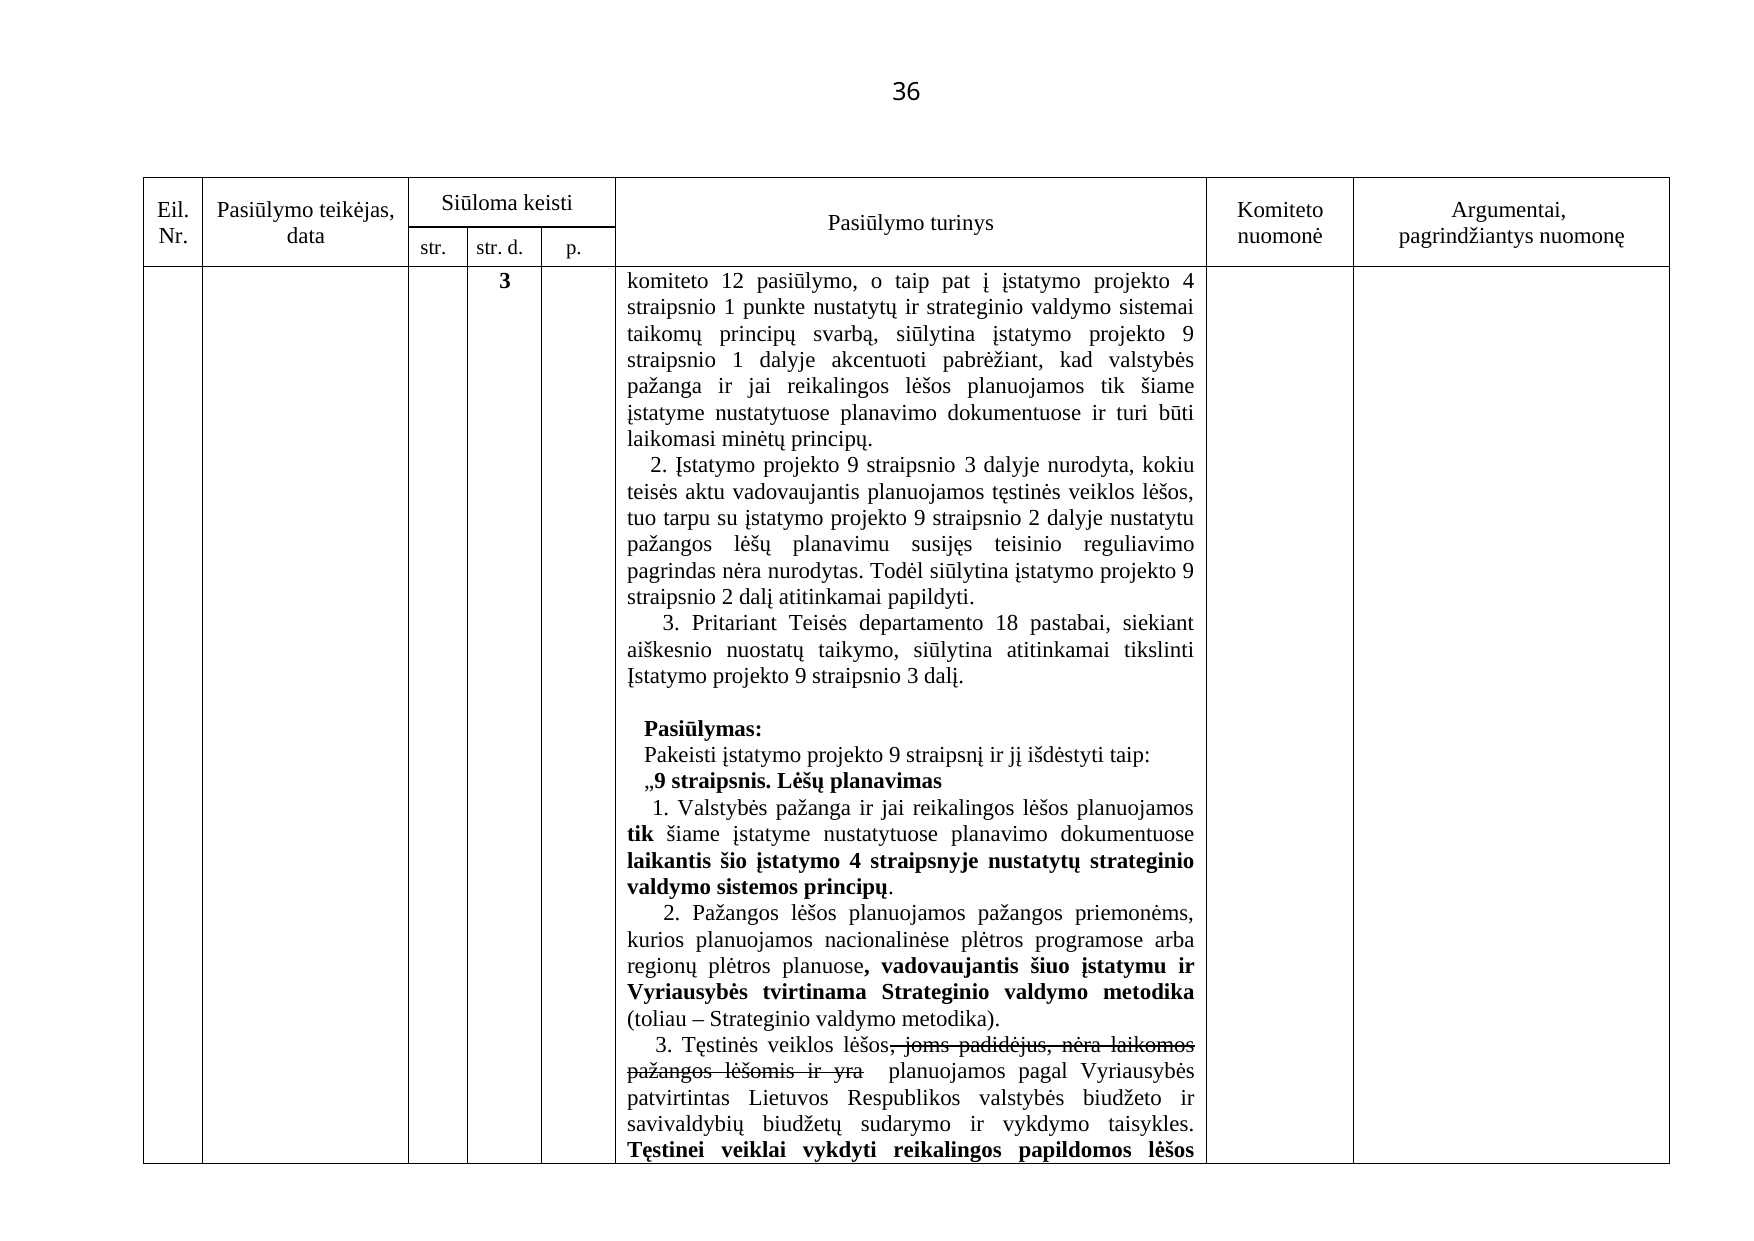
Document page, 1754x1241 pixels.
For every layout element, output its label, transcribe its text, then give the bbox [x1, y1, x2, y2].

table_cell str. [409, 228, 467, 266]
table_cell [203, 267, 408, 1163]
table_cell 3 [468, 267, 541, 1163]
table_header Pasiūlymo teikėjas, data [203, 178, 408, 266]
table_cell [409, 267, 467, 1163]
table_header Pasiūlymo turinys [616, 178, 1206, 266]
table_header Argumentai, pagrindžiantys nuomonę [1354, 178, 1669, 266]
table_cell [1354, 267, 1669, 1163]
table_header Komiteto nuomonė [1207, 178, 1353, 266]
table_cell str. d. [468, 228, 541, 266]
table_cell [1207, 267, 1353, 1163]
table_cell [144, 267, 202, 1163]
table_cell p. [542, 228, 615, 266]
table_header Eil. Nr. [144, 178, 202, 266]
table_cell komiteto 12 pasiūlymo, o taip pat į įstatymo projekto 4 straipsnio 1 punkte nustatytų ir strateginio valdymo sistemai taikomų principų svarbą, siūlytina įstatymo projekto 9 straipsnio 1 dalyje akcentuoti pabrėžiant, kad valstybės pažanga ir jai reikalingos lėšos planuojamos tik šiame įstatyme nustatytuose planavimo dokumentuose ir turi būti laikomasi minėtų principų. 2. Įstatymo projekto 9 straipsnio 3 dalyje nurodyta, kokiu teisės aktu vadovaujantis planuojamos tęstinės veiklos lėšos, tuo tarpu su įstatymo projekto 9 straipsnio 2 dalyje nustatytu pažangos lėšų planavimu susijęs teisinio reguliavimo pagrindas nėra nurodytas. Todėl siūlytina įstatymo projekto 9 straipsnio 2 dalį atitinkamai papildyti. 3. Pritariant Teisės departamento 18 pastabai, siekiant aiškesnio nuostatų taikymo, siūlytina atitinkamai tikslinti Įstatymo projekto 9 straipsnio 3 dalį. Pasiūlymas: Pakeisti įstatymo projekto 9 straipsnį ir jį išdėstyti taip: „9 straipsnis. Lėšų planavimas 1. Valstybės pažanga ir jai reikalingos lėšos planuojamos tik šiame įstatyme nustatytuose planavimo dokumentuose laikantis šio įstatymo 4 straipsnyje nustatytų strateginio valdymo sistemos principų. 2. Pažangos lėšos planuojamos pažangos priemonėms, kurios planuojamos nacionalinėse plėtros programose arba regionų plėtros planuose, vadovaujantis šiuo įstatymu ir Vyriausybės tvirtinama Strateginio valdymo metodika (toliau – Strateginio valdymo metodika). 3. Tęstinės veiklos lėšos, joms padidėjus, nėra laikomos pažangos lėšomis ir yra planuojamos pagal Vyriausybės patvirtintas Lietuvos Respublikos valstybės biudžeto ir savivaldybių biudžetų sudarymo ir vykdymo taisykles. Tęstinei veiklai vykdyti reikalingos papildomos lėšos [616, 267, 1206, 1163]
table_header Siūloma keisti [409, 178, 615, 226]
table_cell [542, 267, 615, 1163]
